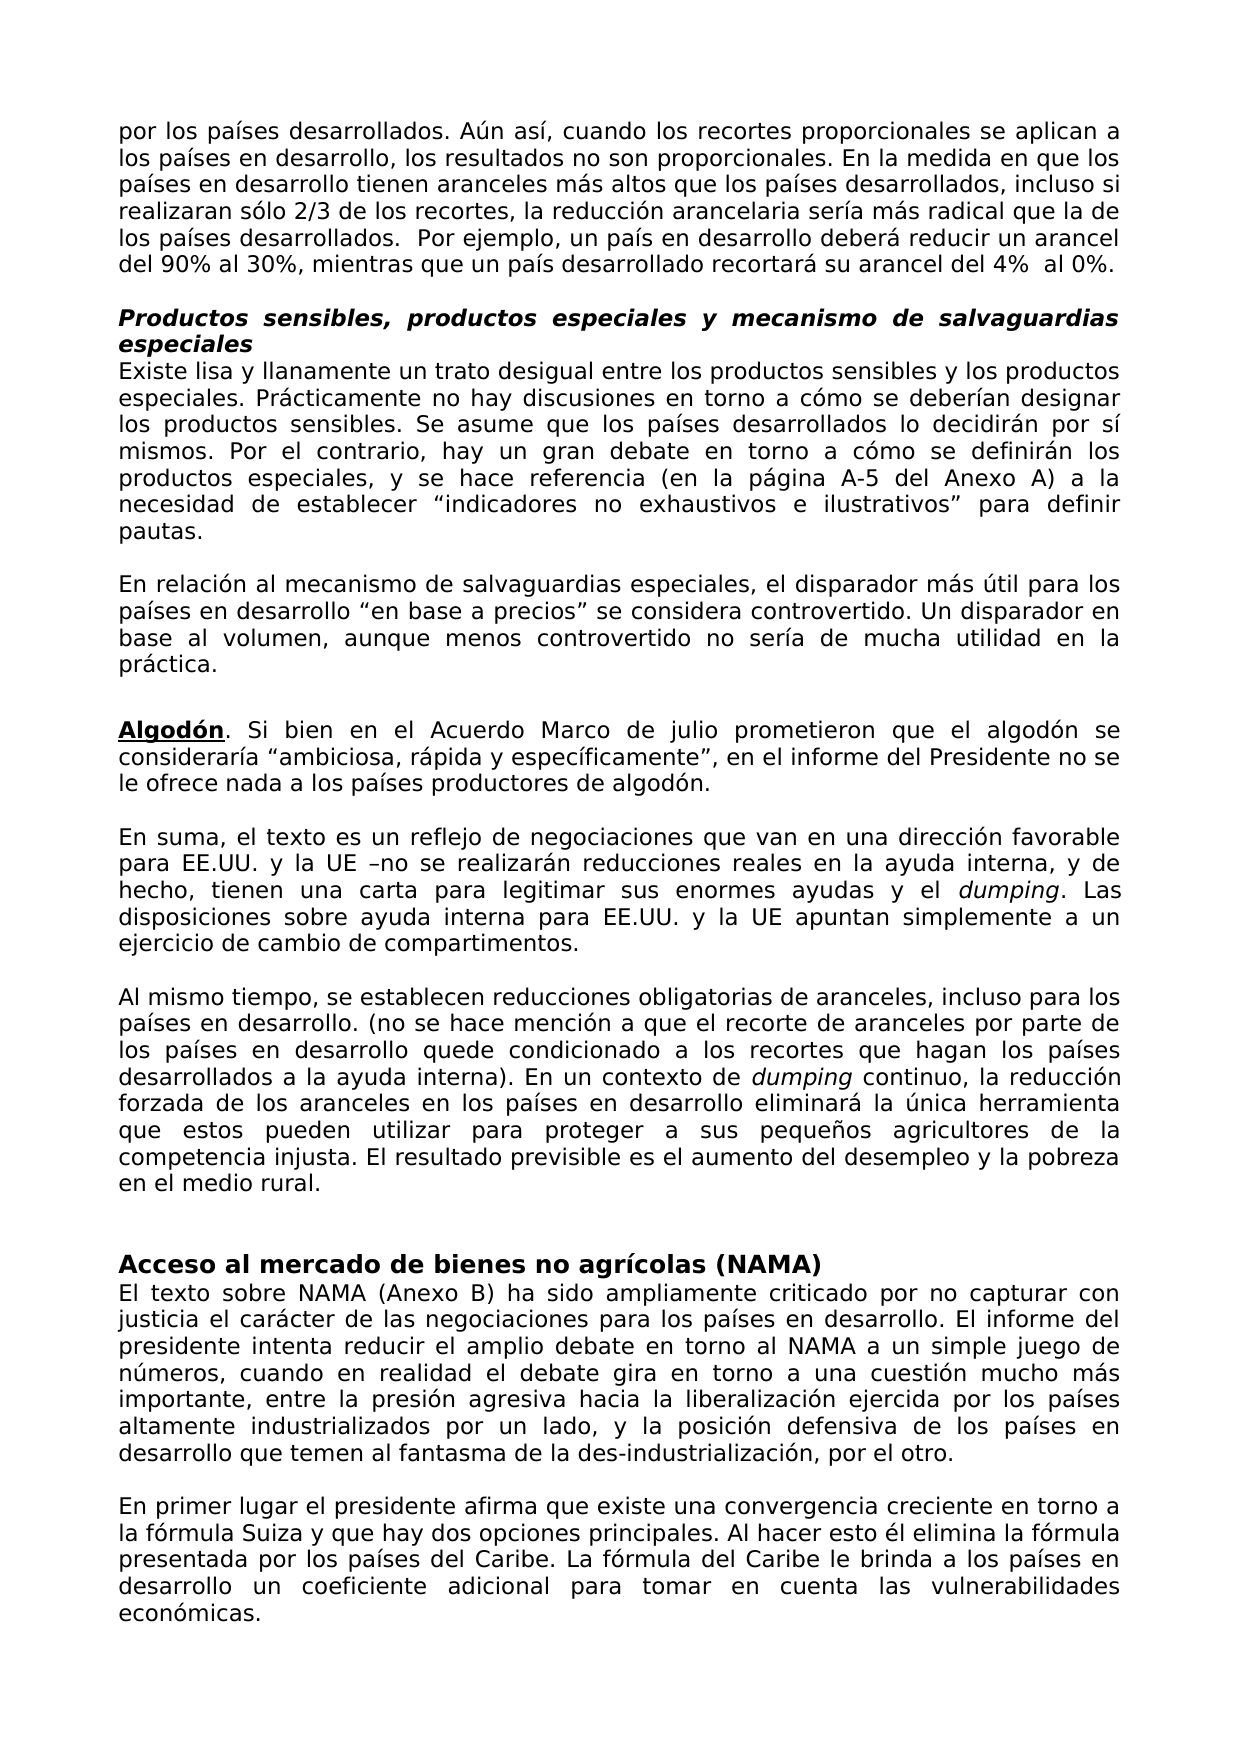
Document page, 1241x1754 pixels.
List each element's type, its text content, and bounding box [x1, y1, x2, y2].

text En relación al mecanismo de salvaguardias especiales, el disparador más útil para los países en desarrollo “en base a precios” se considera controvertido. Un disparador en base al volumen, aunque menos controvertido no sería de mucha utilidad en la práctica. [118, 571, 1122, 705]
text Algodón. Si bien en el Acuerdo Marco de julio prometieron que el algodón se consideraría “ambiciosa, rápida y específicamente”, en el informe del Presidente no se le ofrece nada a los países productores de algodón. [118, 717, 1122, 797]
text Al mismo tiempo, se establecen reducciones obligatorias de aranceles, incluso para los países en desarrollo. (no se hace mención a que el recorte de aranceles por parte de los países en desarrollo quede condicionado a los recortes que hagan los países desarrollados a la ayuda interna). En un contexto de dumping continuo, la reducción forzada de los aranceles en los países en desarrollo eliminará la única herramienta que estos pueden utilizar para proteger a sus pequeños agricultores de la competencia injusta. El resultado previsible es el aumento del desempleo y la pobreza en el medio rural. [118, 984, 1122, 1197]
text En primer lugar el presidente afirma que existe una convergencia creciente en torno a la fórmula Suiza y que hay dos opciones principales. Al hacer esto él elimina la fórmula presentada por los países del Caribe. La fórmula del Caribe le brinda a los países en desarrollo un coeficiente adicional para tomar en cuenta las vulnerabilidades económicas. [118, 1493, 1122, 1626]
text En suma, el texto es un reflejo de negociaciones que van en una dirección favorable para EE.UU. y la UE –no se realizarán reducciones reales en la ayuda interna, y de hecho, tienen una carta para legitimar sus enormes ayudas y el dumping. Las disposiciones sobre ayuda interna para EE.UU. y la UE apuntan simplemente a un ejercicio de cambio de compartimentos. [118, 797, 1122, 957]
text El texto sobre NAMA (Anexo B) ha sido ampliamente criticado por no capturar con justicia el carácter de las negociaciones para los países en desarrollo. El informe del presidente intenta reducir el amplio debate en torno al NAMA a un simple juego de números, cuando en realidad el debate gira en torno a una cuestión mucho más importante, entre la presión agresiva hacia la liberalización ejercida por los países altamente industrializados por un lado, y la posición defensiva de los países en desarrollo que temen al fantasma de la des-industrialización, por el otro. [118, 1280, 1122, 1466]
text por los países desarrollados. Aún así, cuando los recortes proporcionales se aplican a los países en desarrollo, los resultados no son proporcionales. En la medida en que los países en desarrollo tienen aranceles más altos que los países desarrollados, incluso si realizaran sólo 2/3 de los recortes, la reducción arancelaria sería más radical que la de los países desarrollados. Por ejemplo, un país en desarrollo deberá reducir un arancel del 90% al 30%, mientras que un país desarrollado recortará su arancel del 4% al 0%. [118, 118, 1122, 278]
text Acceso al mercado de bienes no agrícolas (NAMA) [118, 1224, 1122, 1280]
text Productos sensibles, productos especiales y mecanismo de salvaguardias especiales [118, 278, 1122, 358]
text Existe lisa y llanamente un trato desigual entre los productos sensibles y los productos especiales. Prácticamente no hay discusiones en torno a cómo se deberían designar los productos sensibles. Se asume que los países desarrollados lo decidirán por sí mismos. Por el contrario, hay un gran debate en torno a cómo se definirán los productos especiales, y se hace referencia (en la página A-5 del Anexo A) a la necesidad de establecer “indicadores no exhaustivos e ilustrativos” para definir pautas. [118, 358, 1122, 545]
